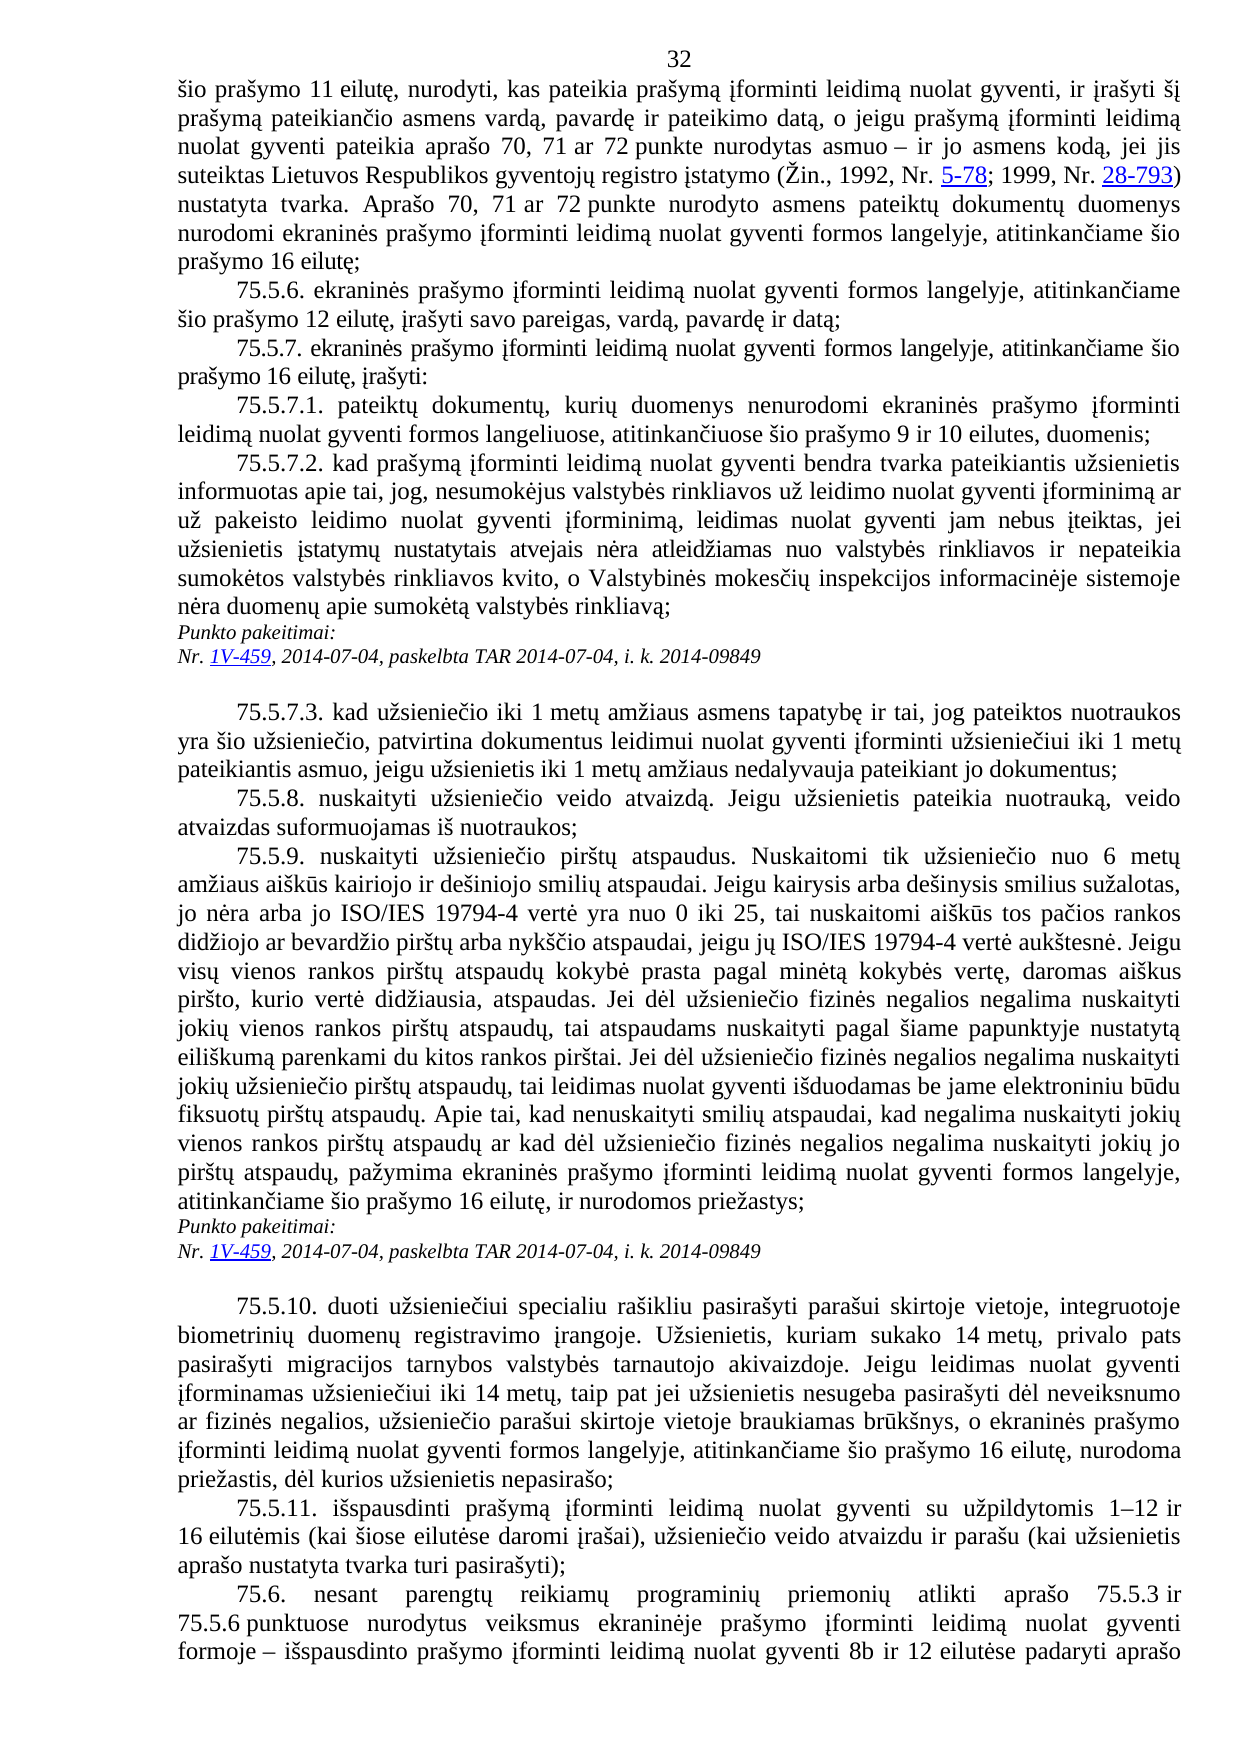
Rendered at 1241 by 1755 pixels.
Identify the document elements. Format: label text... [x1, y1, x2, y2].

text Punkto pakeitimai: [177, 1214, 1181, 1238]
text 75.5.7.3. kad užsieniečio iki 1 metų amžiaus asmens tapatybę ir tai, jog pateiktos nuotraukos yra šio užsieniečio, patvirtina dokumentus leidimui nuolat gyventi įforminti užsieniečiui iki 1 metų pateikiantis asmuo, jeigu užsienietis iki 1 metų amžiaus nedalyvauja pateikiant jo dokumentus; [177, 697, 1181, 783]
text 75.5.8. nuskaityti užsieniečio veido atvaizdą. Jeigu užsienietis pateikia nuotrauką, veido atvaizdas suformuojamas iš nuotraukos; [177, 783, 1181, 841]
text šio prašymo 11 eilutę, nurodyti, kas pateikia prašymą įforminti leidimą nuolat gyventi, ir įrašyti šį prašymą pateikiančio asmens vardą, pavardę ir pateikimo datą, o jeigu prašymą įforminti leidimą nuolat gyventi pateikia aprašo 70, 71 ar 72 punkte nurodytas asmuo – ir jo asmens kodą, jei jis suteiktas Lietuvos Respublikos gyventojų registro įstatymo (Žin., 1992, Nr. 5-78; 1999, Nr. 28-793) nustatyta tvarka. Aprašo 70, 71 ar 72 punkte nurodyto asmens pateiktų dokumentų duomenys nurodomi ekraninės prašymo įforminti leidimą nuolat gyventi formos langelyje, atitinkančiame šio prašymo 16 eilutę; [177, 74, 1181, 275]
text Nr. 1V-459, 2014-07-04, paskelbta TAR 2014-07-04, i. k. 2014-09849 [177, 644, 1181, 668]
text Punkto pakeitimai: [177, 620, 1181, 644]
text 75.5.9. nuskaityti užsieniečio pirštų atspaudus. Nuskaitomi tik užsieniečio nuo 6 metų amžiaus aiškūs kairiojo ir dešiniojo smilių atspaudai. Jeigu kairysis arba dešinysis smilius sužalotas, jo nėra arba jo ISO/IES 19794-4 vertė yra nuo 0 iki 25, tai nuskaitomi aiškūs tos pačios rankos didžiojo ar bevardžio pirštų arba nykščio atspaudai, jeigu jų ISO/IES 19794-4 vertė aukštesnė. Jeigu visų vienos rankos pirštų atspaudų kokybė prasta pagal minėtą kokybės vertę, daromas aiškus piršto, kurio vertė didžiausia, atspaudas. Jei dėl užsieniečio fizinės negalios negalima nuskaityti jokių vienos rankos pirštų atspaudų, tai atspaudams nuskaityti pagal šiame papunktyje nustatytą eiliškumą parenkami du kitos rankos pirštai. Jei dėl užsieniečio fizinės negalios negalima nuskaityti jokių užsieniečio pirštų atspaudų, tai leidimas nuolat gyventi išduodamas be jame elektroniniu būdu fiksuotų pirštų atspaudų. Apie tai, kad nenuskaityti smilių atspaudai, kad negalima nuskaityti jokių vienos rankos pirštų atspaudų ar kad dėl užsieniečio fizinės negalios negalima nuskaityti jokių jo pirštų atspaudų, pažymima ekraninės prašymo įforminti leidimą nuolat gyventi formos langelyje, atitinkančiame šio prašymo 16 eilutę, ir nurodomos priežastys; [177, 841, 1181, 1214]
text 75.5.7.1. pateiktų dokumentų, kurių duomenys nenurodomi ekraninės prašymo įforminti leidimą nuolat gyventi formos langeliuose, atitinkančiuose šio prašymo 9 ir 10 eilutes, duomenis; [177, 390, 1181, 448]
text 75.5.10. duoti užsieniečiui specialiu rašikliu pasirašyti parašui skirtoje vietoje, integruotoje biometrinių duomenų registravimo įrangoje. Užsienietis, kuriam sukako 14 metų, privalo pats pasirašyti migracijos tarnybos valstybės tarnautojo akivaizdoje. Jeigu leidimas nuolat gyventi įforminamas užsieniečiui iki 14 metų, taip pat jei užsienietis nesugeba pasirašyti dėl neveiksnumo ar fizinės negalios, užsieniečio parašui skirtoje vietoje braukiamas brūkšnys, o ekraninės prašymo įforminti leidimą nuolat gyventi formos langelyje, atitinkančiame šio prašymo 16 eilutę, nurodoma priežastis, dėl kurios užsienietis nepasirašo; [177, 1291, 1181, 1493]
text 75.5.11. išspausdinti prašymą įforminti leidimą nuolat gyventi su užpildytomis 1–12 ir 16 eilutėmis (kai šiose eilutėse daromi įrašai), užsieniečio veido atvaizdu ir parašu (kai užsienietis aprašo nustatyta tvarka turi pasirašyti); [177, 1493, 1181, 1579]
text 75.6. nesant parengtų reikiamų programinių priemonių atlikti aprašo 75.5.3 ir 75.5.6 punktuose nurodytus veiksmus ekraninėje prašymo įforminti leidimą nuolat gyventi formoje – išspausdinto prašymo įforminti leidimą nuolat gyventi 8b ir 12 eilutėse padaryti aprašo [177, 1579, 1181, 1665]
text 75.5.7. ekraninės prašymo įforminti leidimą nuolat gyventi formos langelyje, atitinkančiame šio prašymo 16 eilutę, įrašyti: [177, 333, 1181, 390]
text 75.5.7.2. kad prašymą įforminti leidimą nuolat gyventi bendra tvarka pateikiantis užsienietis informuotas apie tai, jog, nesumokėjus valstybės rinkliavos už leidimo nuolat gyventi įforminimą ar už pakeisto leidimo nuolat gyventi įforminimą, leidimas nuolat gyventi jam nebus įteiktas, jei užsienietis įstatymų nustatytais atvejais nėra atleidžiamas nuo valstybės rinkliavos ir nepateikia sumokėtos valstybės rinkliavos kvito, o Valstybinės mokesčių inspekcijos informacinėje sistemoje nėra duomenų apie sumokėtą valstybės rinkliavą; [177, 448, 1181, 620]
text 75.5.6. ekraninės prašymo įforminti leidimą nuolat gyventi formos langelyje, atitinkančiame šio prašymo 12 eilutę, įrašyti savo pareigas, vardą, pavardę ir datą; [177, 275, 1181, 333]
text Nr. 1V-459, 2014-07-04, paskelbta TAR 2014-07-04, i. k. 2014-09849 [177, 1238, 1181, 1263]
